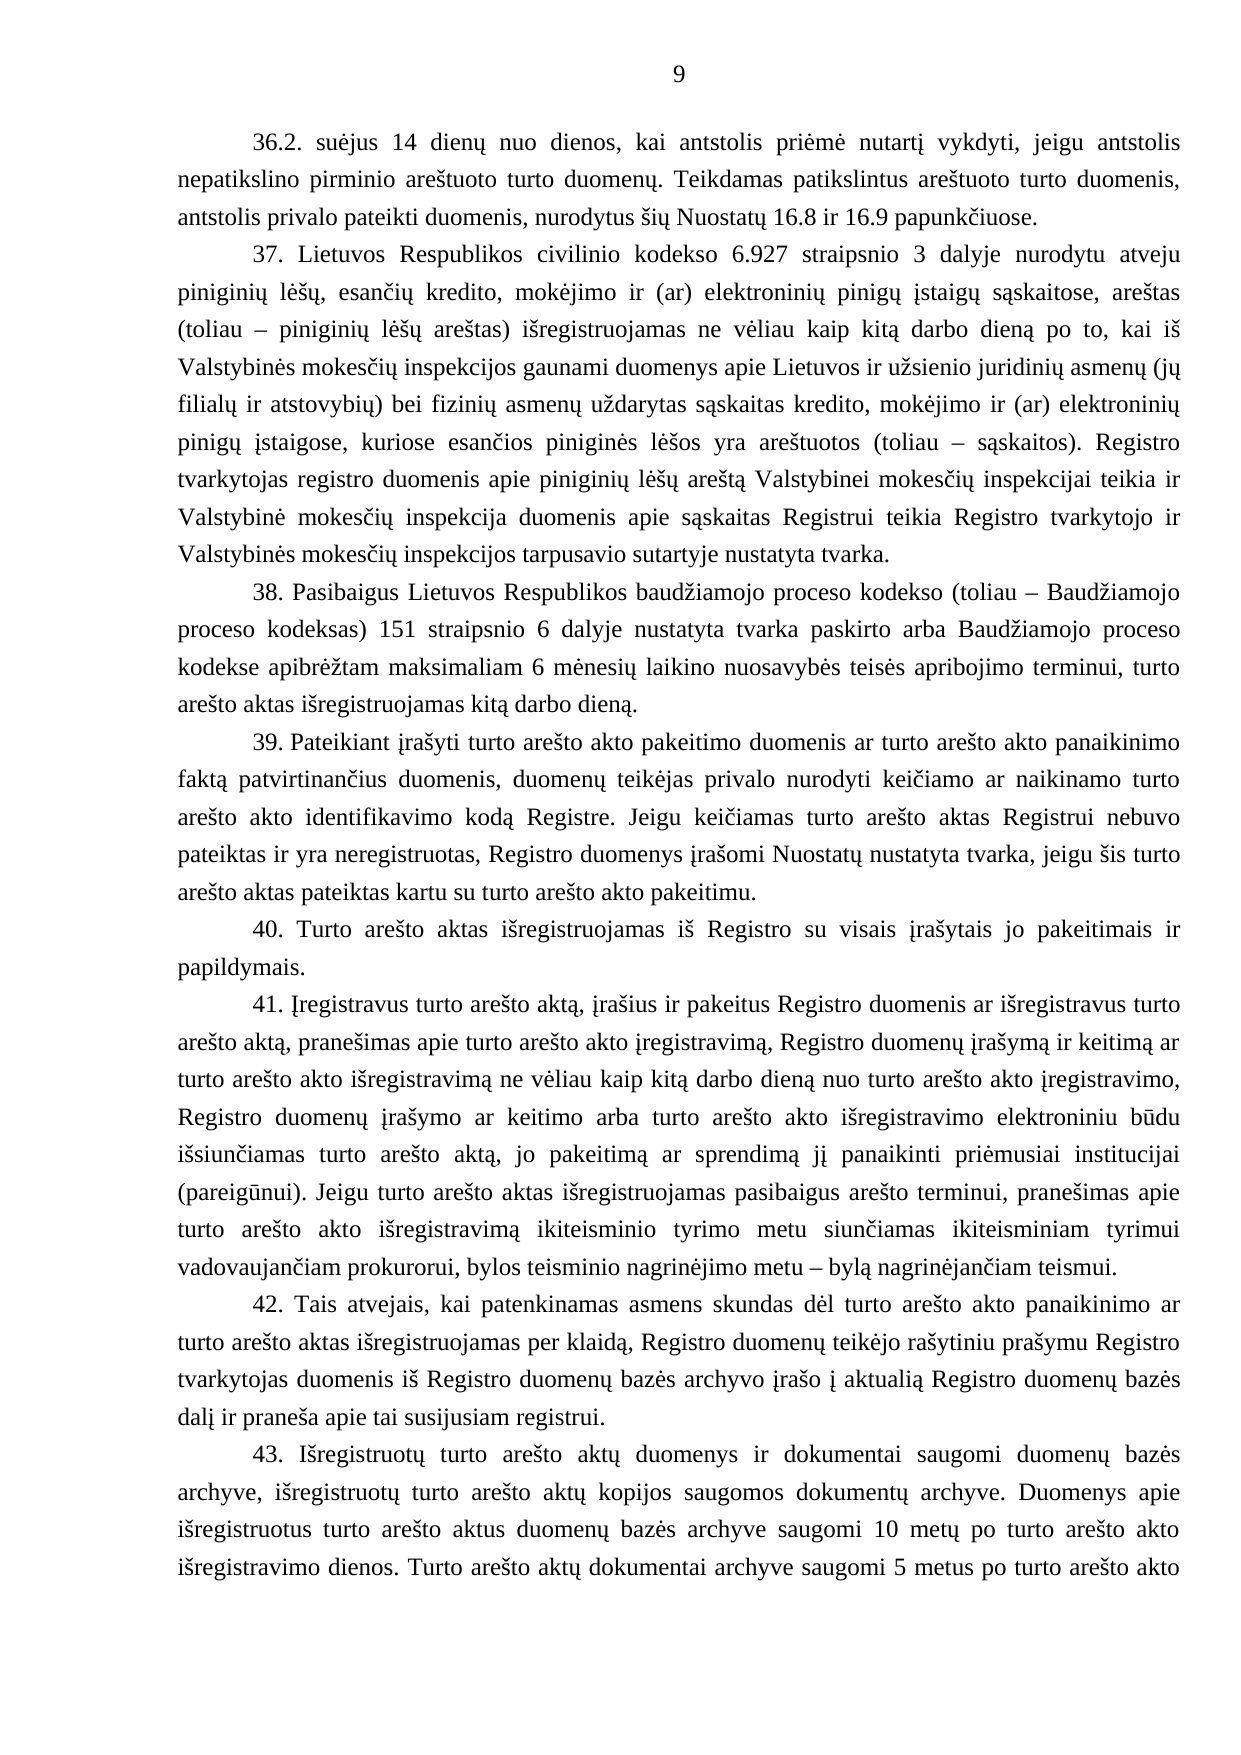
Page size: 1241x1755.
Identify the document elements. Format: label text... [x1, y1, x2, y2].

text 37. Lietuvos Respublikos civilinio kodekso 6.927 straipsnio 3 dalyje nurodytu atveju piniginių lėšų, esančių kredito, mokėjimo ir (ar) elektroninių pinigų įstaigų sąskaitose, areštas (toliau – piniginių lėšų areštas) išregistruojamas ne vėliau kaip kitą darbo dieną po to, kai iš Valstybinės mokesčių inspekcijos gaunami duomenys apie Lietuvos ir užsienio juridinių asmenų (jų filialų ir atstovybių) bei fizinių asmenų uždarytas sąskaitas kredito, mokėjimo ir (ar) elektroninių pinigų įstaigose, kuriose esančios piniginės lėšos yra areštuotos (toliau – sąskaitos). Registro tvarkytojas registro duomenis apie piniginių lėšų areštą Valstybinei mokesčių inspekcijai teikia ir Valstybinė mokesčių inspekcija duomenis apie sąskaitas Registrui teikia Registro tvarkytojo ir Valstybinės mokesčių inspekcijos tarpusavio sutartyje nustatyta tvarka. [177, 231, 1181, 568]
text 41. Įregistravus turto arešto aktą, įrašius ir pakeitus Registro duomenis ar išregistravus turto arešto aktą, pranešimas apie turto arešto akto įregistravimą, Registro duomenų įrašymą ir keitimą ar turto arešto akto išregistravimą ne vėliau kaip kitą darbo dieną nuo turto arešto akto įregistravimo, Registro duomenų įrašymo ar keitimo arba turto arešto akto išregistravimo elektroniniu būdu išsiunčiamas turto arešto aktą, jo pakeitimą ar sprendimą jį panaikinti priėmusiai institucijai (pareigūnui). Jeigu turto arešto aktas išregistruojamas pasibaigus arešto terminui, pranešimas apie turto arešto akto išregistravimą ikiteisminio tyrimo metu siunčiamas ikiteisminiam tyrimui vadovaujančiam prokurorui, bylos teisminio nagrinėjimo metu – bylą nagrinėjančiam teismui. [177, 981, 1181, 1281]
text 42. Tais atvejais, kai patenkinamas asmens skundas dėl turto arešto akto panaikinimo ar turto arešto aktas išregistruojamas per klaidą, Registro duomenų teikėjo rašytiniu prašymu Registro tvarkytojas duomenis iš Registro duomenų bazės archyvo įrašo į aktualią Registro duomenų bazės dalį ir praneša apie tai susijusiam registrui. [177, 1281, 1181, 1431]
text 39. Pateikiant įrašyti turto arešto akto pakeitimo duomenis ar turto arešto akto panaikinimo faktą patvirtinančius duomenis, duomenų teikėjas privalo nurodyti keičiamo ar naikinamo turto arešto akto identifikavimo kodą Registre. Jeigu keičiamas turto arešto aktas Registrui nebuvo pateiktas ir yra neregistruotas, Registro duomenys įrašomi Nuostatų nustatyta tvarka, jeigu šis turto arešto aktas pateiktas kartu su turto arešto akto pakeitimu. [177, 718, 1181, 906]
text 40. Turto arešto aktas išregistruojamas iš Registro su visais įrašytais jo pakeitimais ir papildymais. [177, 906, 1181, 981]
text 36.2. suėjus 14 dienų nuo dienos, kai antstolis priėmė nutartį vykdyti, jeigu antstolis nepatikslino pirminio areštuoto turto duomenų. Teikdamas patikslintus areštuoto turto duomenis, antstolis privalo pateikti duomenis, nurodytus šių Nuostatų 16.8 ir 16.9 papunkčiuose. [177, 118, 1181, 231]
text 43. Išregistruotų turto arešto aktų duomenys ir dokumentai saugomi duomenų bazės archyve, išregistruotų turto arešto aktų kopijos saugomos dokumentų archyve. Duomenys apie išregistruotus turto arešto aktus duomenų bazės archyve saugomi 10 metų po turto arešto akto išregistravimo dienos. Turto arešto aktų dokumentai archyve saugomi 5 metus po turto arešto akto [177, 1431, 1181, 1581]
text 38. Pasibaigus Lietuvos Respublikos baudžiamojo proceso kodekso (toliau – Baudžiamojo proceso kodeksas) 151 straipsnio 6 dalyje nustatyta tvarka paskirto arba Baudžiamojo proceso kodekse apibrėžtam maksimaliam 6 mėnesių laikino nuosavybės teisės apribojimo terminui, turto arešto aktas išregistruojamas kitą darbo dieną. [177, 568, 1181, 718]
